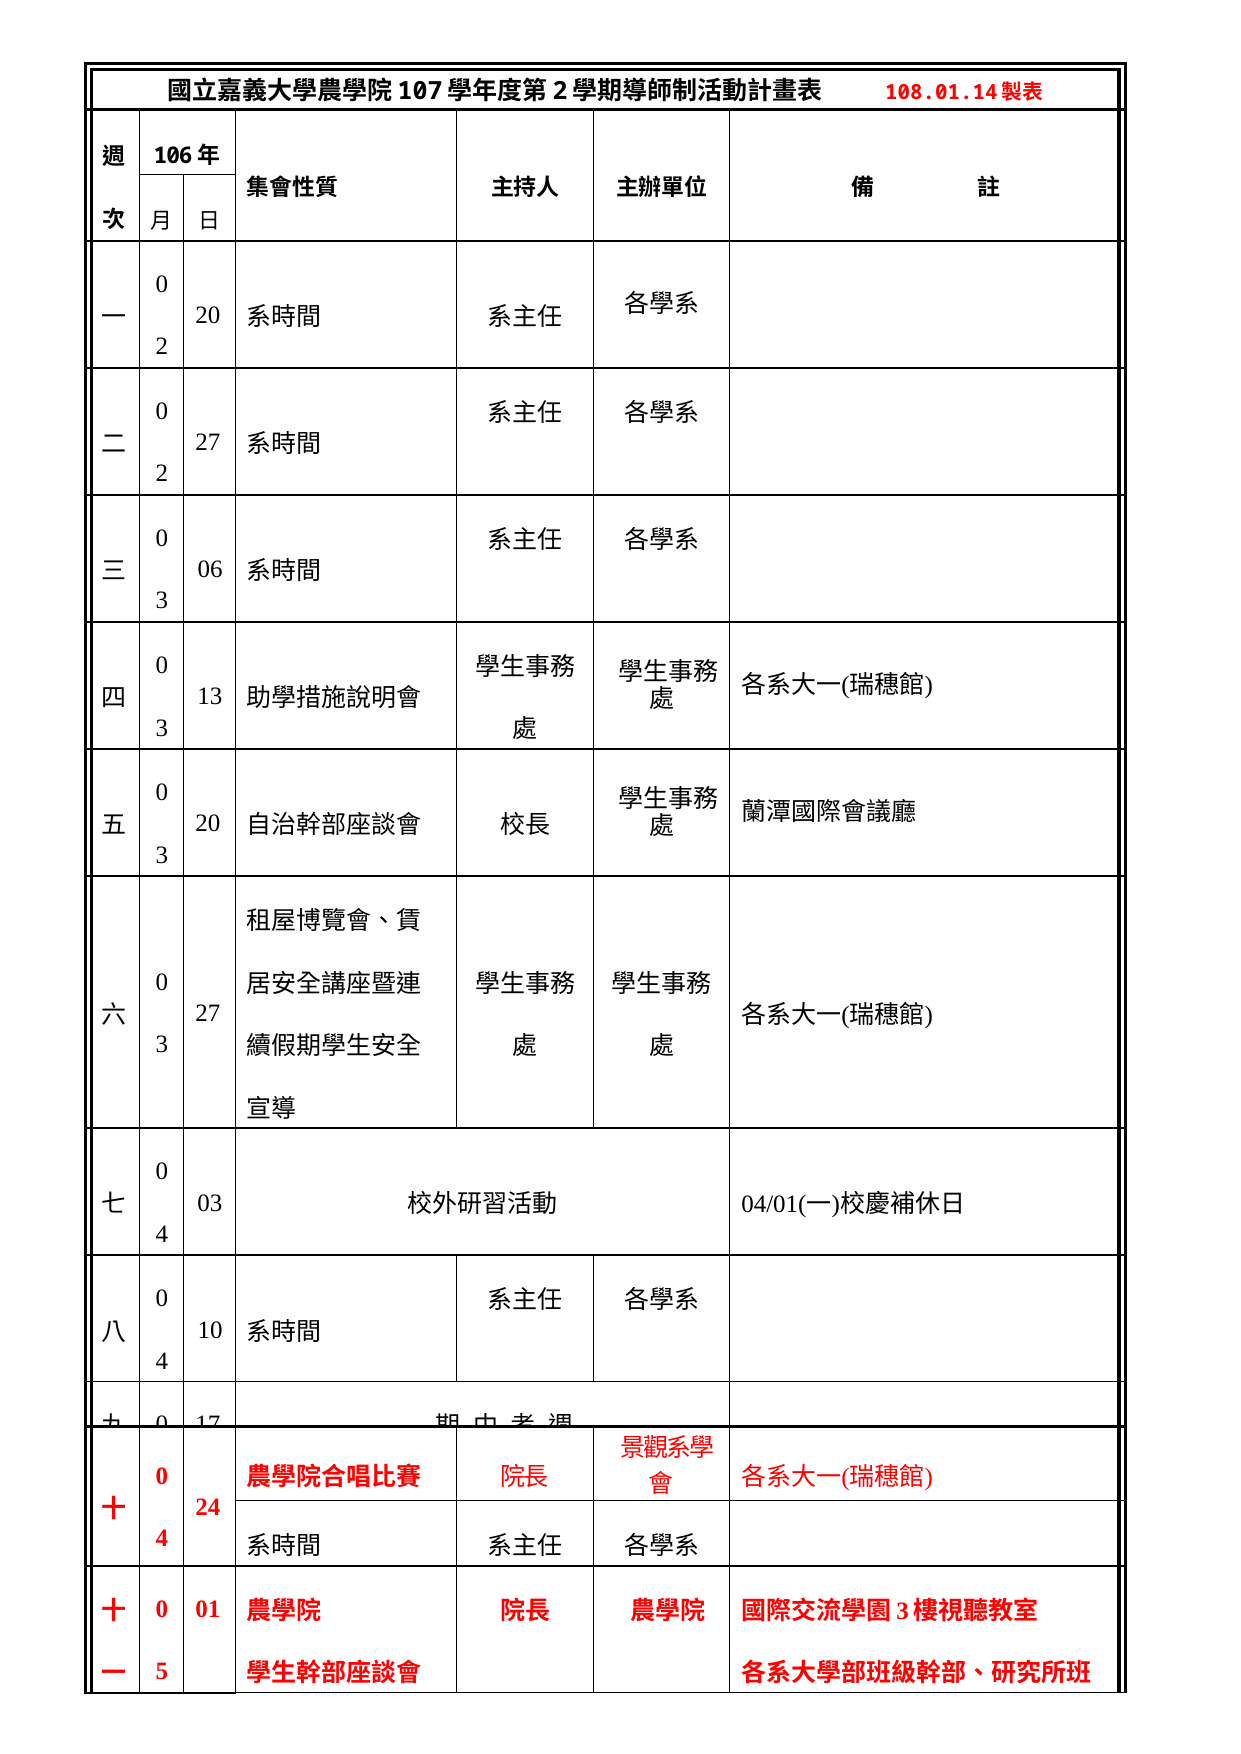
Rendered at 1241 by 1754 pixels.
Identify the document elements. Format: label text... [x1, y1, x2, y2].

table_cell 週次 [93, 111, 139, 239]
table_cell 蘭潭國際會議廳 [730, 750, 1117, 875]
table_cell 20 [184, 242, 235, 367]
table_cell 月 [140, 175, 183, 239]
table_cell 系時間 [236, 1256, 456, 1381]
table_cell 校長 [457, 750, 593, 875]
table_cell 04 [140, 1382, 183, 1425]
table_cell 系主任 [457, 1501, 593, 1564]
table_cell 系時間 [236, 369, 456, 494]
table_cell 十一 [93, 1567, 139, 1692]
table_cell [730, 1501, 1117, 1564]
table_cell 系主任 [457, 1256, 593, 1381]
table_cell 集會性質 [236, 111, 456, 239]
table_cell 03 [140, 877, 183, 1127]
table_cell 各系大一(瑞穗館) [730, 877, 1117, 1127]
table_cell 24 [184, 1428, 235, 1564]
table_cell 十 [93, 1428, 139, 1564]
table_cell 03 [140, 623, 183, 748]
table_cell 各學系 [594, 1256, 729, 1381]
table_cell 景觀系學會 [594, 1428, 729, 1500]
table_cell 校外研習活動 [236, 1129, 729, 1254]
table_cell [730, 242, 1117, 367]
table_cell 學生事務處 [594, 877, 729, 1127]
table_cell [730, 1382, 1117, 1425]
table_cell 系主任 [457, 242, 593, 367]
table_cell 各系大一(瑞穗館) [730, 1428, 1117, 1500]
table_cell 期 中 考 週 [236, 1382, 729, 1425]
table_cell 03 [140, 750, 183, 875]
table_cell 九 [93, 1382, 139, 1425]
table_cell 五 [93, 750, 139, 875]
table_cell 學生事務處 [594, 750, 729, 875]
table_cell 各學系 [594, 242, 729, 367]
table_cell 農學院合唱比賽 [236, 1428, 456, 1500]
table_cell 農學院 學生幹部座談會 [236, 1567, 456, 1692]
table_cell 系主任 [457, 369, 593, 494]
table_cell 二 [93, 369, 139, 494]
table_cell 自治幹部座談會 [236, 750, 456, 875]
table_cell 三 [93, 496, 139, 621]
table_cell 各學系 [594, 1501, 729, 1564]
table_cell 04 [140, 1256, 183, 1381]
table_header 國立嘉義大學農學院107學年度第2學期導師制活動計畫表 108.01.14製表 [89, 65, 1122, 108]
table_cell 27 [184, 877, 235, 1127]
table_cell 106年 [140, 111, 235, 174]
table_cell 02 [140, 369, 183, 494]
table_cell 學生事務處 [594, 623, 729, 748]
table_cell 六 [93, 877, 139, 1127]
table_cell 03 [140, 496, 183, 621]
table_cell 27 [184, 369, 235, 494]
table_cell 主辦單位 [594, 111, 729, 239]
table_cell 院長 [457, 1567, 593, 1692]
table_cell 20 [184, 750, 235, 875]
table_cell 17 [184, 1382, 235, 1425]
table_cell 一 [93, 242, 139, 367]
table_cell 系主任 [457, 496, 593, 621]
table_cell 學生事務處 [457, 877, 593, 1127]
table_cell 八 [93, 1256, 139, 1381]
table_cell 各學系 [594, 496, 729, 621]
table_cell 03 [184, 1129, 235, 1254]
table_cell 系時間 [236, 242, 456, 367]
table_cell 七 [93, 1129, 139, 1254]
table_cell 日 [184, 175, 235, 239]
table_cell 學生事務處 [457, 623, 593, 748]
table_cell 各學系 [594, 369, 729, 494]
table_cell [730, 1256, 1117, 1381]
table_cell 01 [184, 1567, 235, 1692]
table_cell 10 [184, 1256, 235, 1381]
table_cell [730, 496, 1117, 621]
table_cell [730, 369, 1117, 494]
table_cell 系時間 [236, 496, 456, 621]
table_cell 04 [140, 1428, 183, 1564]
table_cell 主持人 [457, 111, 593, 239]
table_cell 院長 [457, 1428, 593, 1500]
table_cell 各系大一(瑞穗館) [730, 623, 1117, 748]
table_cell 04 [140, 1129, 183, 1254]
table_cell 農學院 [594, 1567, 729, 1692]
table_cell 租屋博覽會、賃居安全講座暨連續假期學生安全宣導 [236, 877, 456, 1127]
table_cell 國際交流學園3樓視聽教室 各系大學部班級幹部、研究所班 [730, 1567, 1117, 1692]
table_cell 02 [140, 242, 183, 367]
table_cell 13 [184, 623, 235, 748]
table_cell 系時間 [236, 1501, 456, 1564]
table_cell 助學措施說明會 [236, 623, 456, 748]
table_cell 四 [93, 623, 139, 748]
table_cell 05 [140, 1567, 183, 1692]
table_cell 06 [184, 496, 235, 621]
table_cell 04/01(一)校慶補休日 [730, 1129, 1117, 1254]
table_cell 備 註 [730, 111, 1117, 239]
